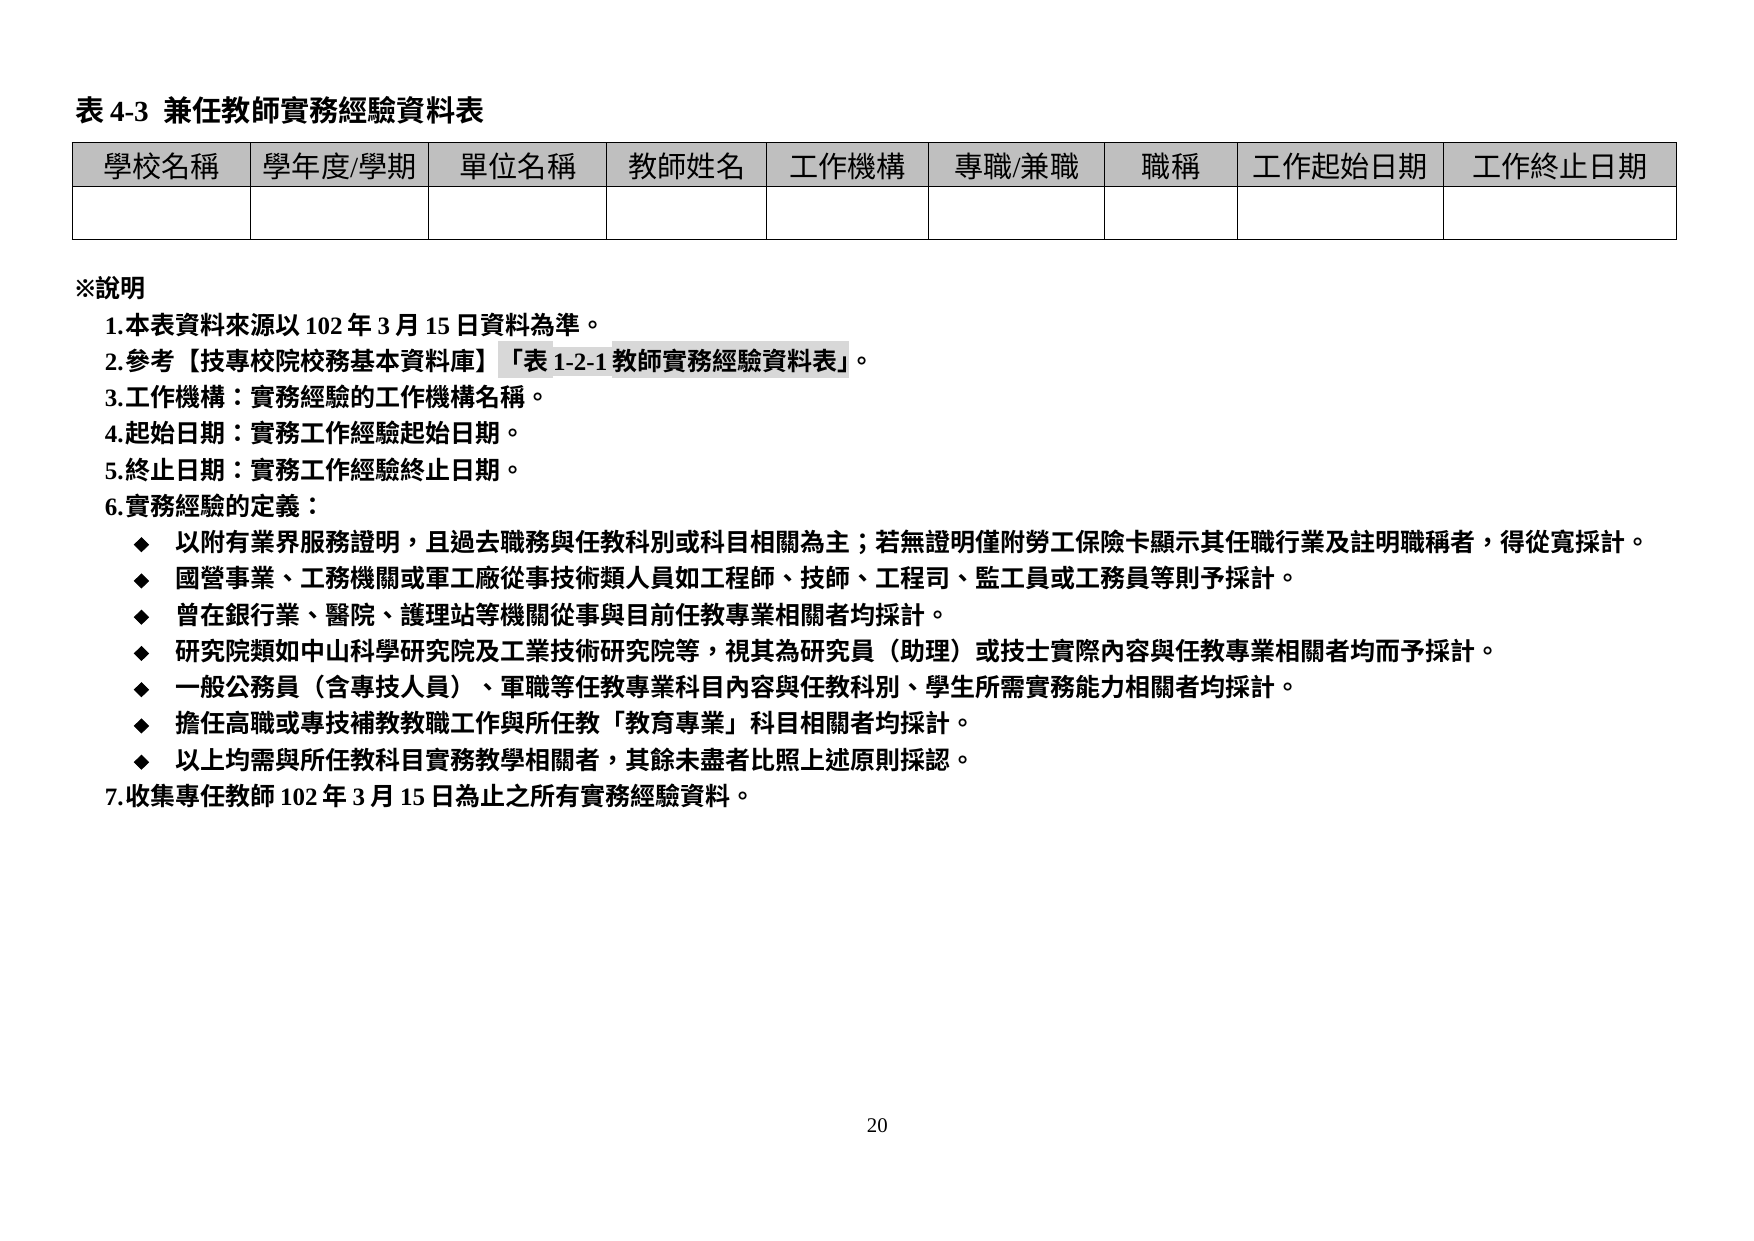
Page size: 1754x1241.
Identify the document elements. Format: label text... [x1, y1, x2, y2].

list 終止日期：實務工作經驗終止日期。 [104, 450, 1679, 486]
table_cell [73, 187, 250, 239]
list 收集專任教師102年3月15日為止之所有實務經驗資料。 [104, 776, 1679, 813]
list 以上均需與所任教科目實務教學相關者，其餘未盡者比照上述原則採認。 [134, 740, 1679, 776]
list 以附有業界服務證明，且過去職務與任教科別或科目相關為主；若無證明僅附勞工保險卡顯示其任職行業及註明職稱者，得從寬採計。 [134, 523, 1679, 559]
table_cell [929, 187, 1104, 239]
list 擔任高職或專技補教教職工作與所任教「教育專業」科目相關者均採計。 [134, 704, 1679, 740]
table_cell [429, 187, 606, 239]
table_header 工作機構 [767, 143, 928, 186]
table_header 學年度/學期 [251, 143, 428, 186]
table_cell [607, 187, 766, 239]
table_cell [1444, 187, 1676, 239]
list 曾在銀行業、醫院、護理站等機關從事與目前任教專業相關者均採計。 [134, 595, 1679, 631]
list 參考【技專校院校務基本資料庫】「表1-2-1教師實務經驗資料表」。 [104, 341, 1679, 378]
subtitle 表4-3 兼任教師實務經驗資料表 [62, 87, 1676, 130]
text ※說明 [75, 269, 1679, 305]
list 國營事業、工務機關或軍工廠從事技術類人員如工程師、技師、工程司、監工員或工務員等則予採計。 [134, 559, 1679, 595]
table_header 教師姓名 [607, 143, 766, 186]
table_cell [1105, 187, 1237, 239]
list 工作機構：實務經驗的工作機構名稱。 [104, 378, 1679, 414]
table_cell [251, 187, 428, 239]
table_header 工作起始日期 [1238, 143, 1443, 186]
table_header 專職/兼職 [929, 143, 1104, 186]
list 實務經驗的定義： [104, 486, 1679, 523]
table_header 單位名稱 [429, 143, 606, 186]
list 起始日期：實務工作經驗起始日期。 [104, 414, 1679, 450]
list 本表資料來源以102年3月15日資料為準。 [104, 305, 1679, 341]
list 一般公務員（含專技人員）、軍職等任教專業科目內容與任教科別、學生所需實務能力相關者均採計。 [134, 668, 1679, 704]
table_header 工作終止日期 [1444, 143, 1676, 186]
table_header 學校名稱 [73, 143, 250, 186]
list 研究院類如中山科學研究院及工業技術研究院等，視其為研究員（助理）或技士實際內容與任教專業相關者均而予採計。 [134, 631, 1679, 668]
table_header 職稱 [1105, 143, 1237, 186]
table_cell [1238, 187, 1443, 239]
table_cell [767, 187, 928, 239]
